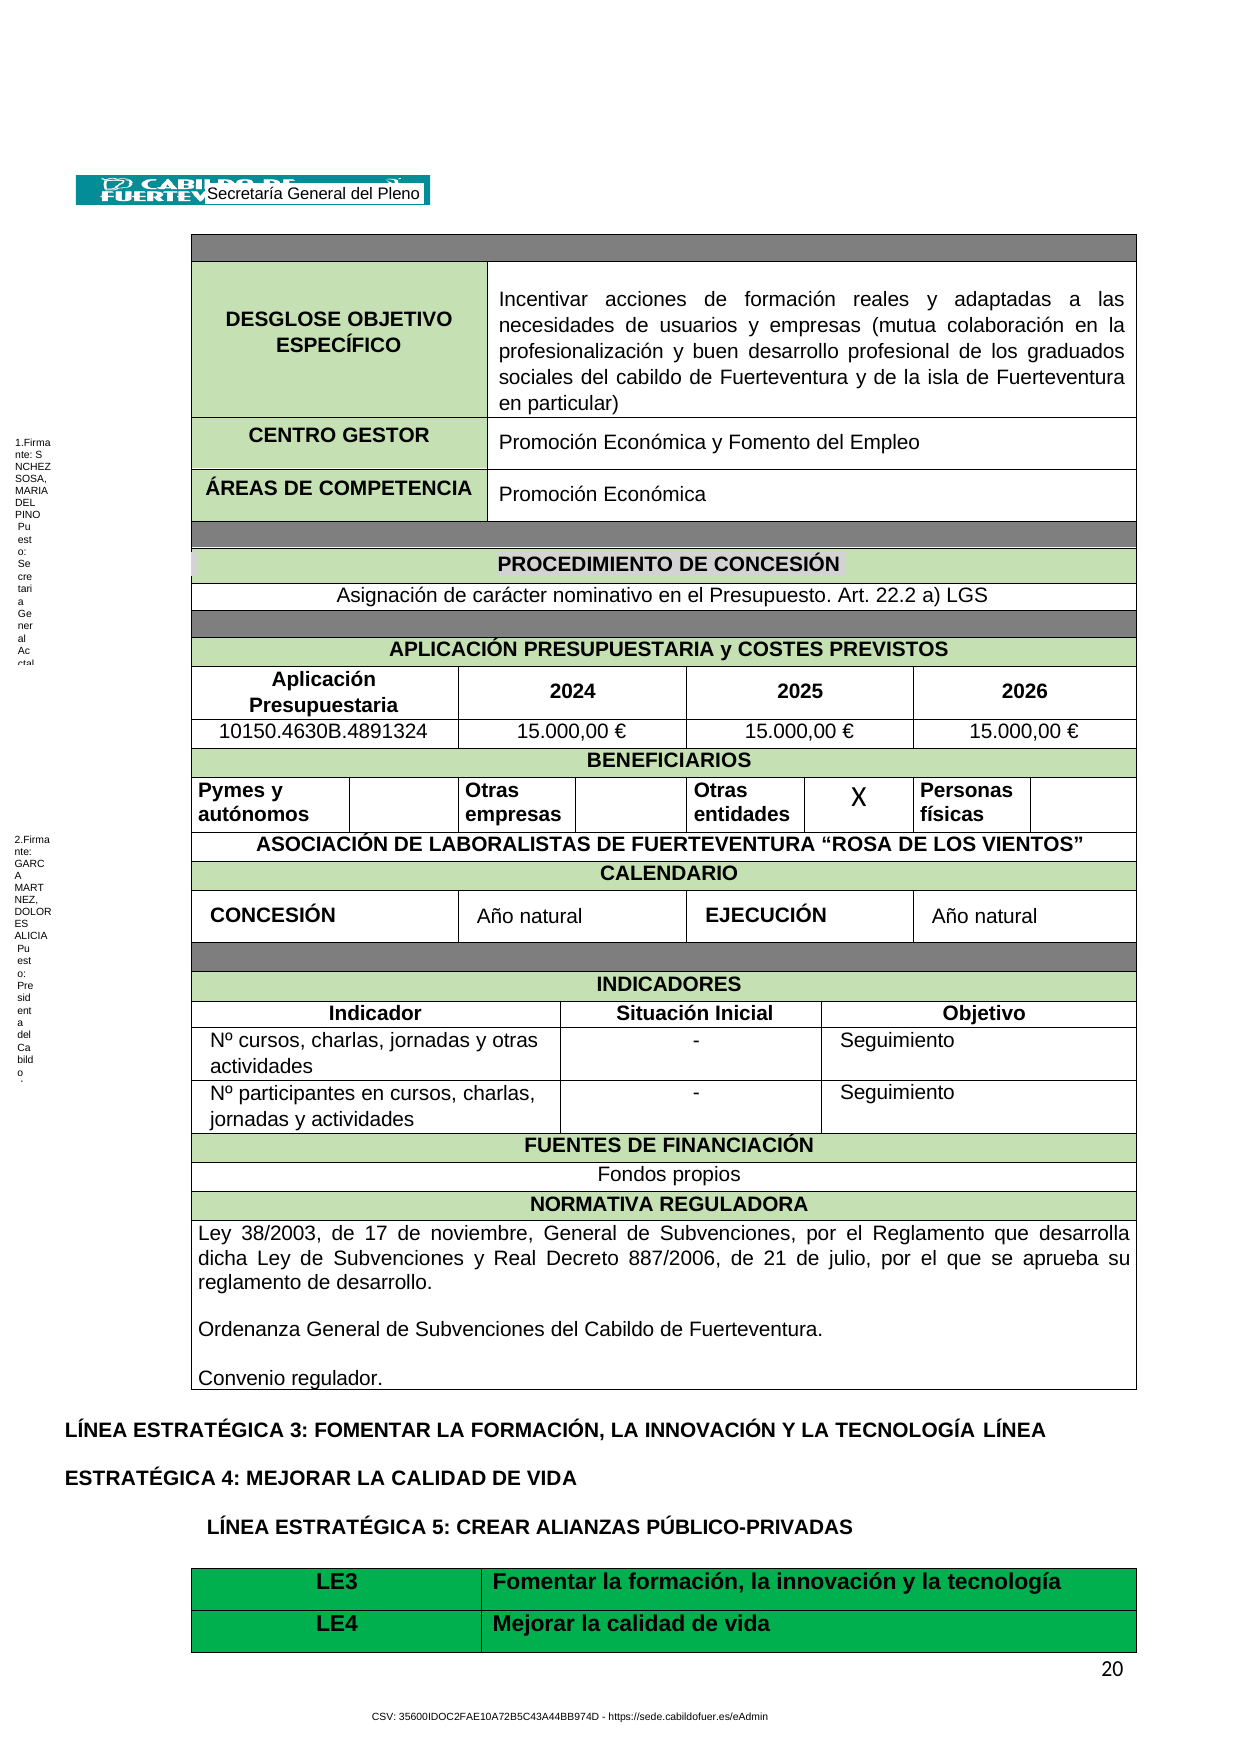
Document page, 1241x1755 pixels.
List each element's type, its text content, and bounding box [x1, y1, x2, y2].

table_cell Incentivar acciones de formación reales y adaptadas a las necesidades de usuarios y empresas (mutua colaboración en la profesionalización y buen desarrollo profesional de los graduados sociales del cabildo de Fuerteventura y de la isla de Fuerteventura en particular) [488, 262, 1136, 417]
table_cell Año natural [914, 891, 1136, 942]
text LÍNEA ESTRATÉGICA 5: CREAR ALIANZAS PÚBLICO-PRIVADAS [207, 1515, 1241, 1539]
table_cell BENEFICIARIOS [192, 749, 1136, 777]
table_cell Personas físicas [914, 778, 1030, 832]
table_cell CONCESIÓN [192, 891, 458, 942]
table_cell Mejorar la calidad de vida [482, 1611, 1136, 1652]
table_cell NORMATIVA REGULADORA [192, 1192, 1136, 1220]
table_cell ÁREAS DE COMPETENCIA [192, 470, 487, 521]
subtitle LÍNEA ESTRATÉGICA 3: FOMENTAR LA FORMACIÓN, LA INNOVACIÓN Y LA TECNOLOGÍA LÍNEA ESTRATÉGICA 4: MEJORAR LA CALIDAD DE VIDA [64, 1418, 1152, 1490]
table_cell Seguimiento [822, 1028, 1136, 1080]
table_cell Fondos propios [192, 1163, 1136, 1191]
table_cell Indicador [192, 1002, 560, 1027]
table_cell 2026 [914, 667, 1136, 719]
table_cell - [561, 1028, 821, 1080]
table_cell 15.000,00 € [459, 720, 686, 748]
table_header Fomentar la formación, la innovación y la tecnología [482, 1569, 1136, 1610]
table_cell Año natural [459, 891, 686, 942]
text Puesto: Secretaria General Acctal. del Pleno Fecha Firma: 06/09/2024 13:37:03 [18, 521, 35, 665]
table_cell 15.000,00 € [914, 720, 1136, 748]
table_cell 10150.4630B.4891324 [192, 720, 458, 748]
table_cell Asignación de carácter nominativo en el Presupuesto. Art. 22.2 a) LGS [192, 584, 1136, 610]
table_cell [1031, 778, 1136, 832]
table_header LE3 [192, 1569, 481, 1610]
table_cell [192, 611, 1136, 637]
text 2.Firmante: GARC A MART NEZ, DOLORES ALICIA [14, 834, 52, 942]
table_cell [192, 522, 1136, 547]
table_header [192, 235, 1136, 261]
table_cell CENTRO GESTOR [192, 418, 487, 468]
table_cell DESGLOSE OBJETIVO ESPECÍFICO [192, 262, 487, 417]
table_cell INDICADORES [192, 972, 1136, 1001]
table_cell [576, 778, 686, 832]
table_cell ASOCIACIÓN DE LABORALISTAS DE FUERTEVENTURA “ROSA DE LOS VIENTOS” [192, 833, 1136, 861]
table_cell 2025 [687, 667, 913, 719]
table_cell Nº cursos, charlas, jornadas y otras actividades [192, 1028, 560, 1080]
picture [75, 175, 431, 205]
table_cell PROCEDIMIENTO DE CONCESIÓN [192, 549, 1136, 583]
table_cell Situación Inicial [561, 1002, 821, 1027]
table_cell Promoción Económica [488, 470, 1136, 521]
table_cell APLICACIÓN PRESUPUESTARIA y COSTES PREVISTOS [192, 638, 1136, 666]
picture [366, 1708, 957, 1725]
table_cell 15.000,00 € [687, 720, 913, 748]
table_cell Seguimiento [822, 1081, 1136, 1133]
table_cell Otras empresas [459, 778, 575, 832]
table_cell Pymes y autónomos [192, 778, 349, 832]
table_cell Promoción Económica y Fomento del Empleo [488, 418, 1136, 468]
table_cell Ley 38/2003, de 17 de noviembre, General de Subvenciones, por el Reglamento que desarrolla dicha Ley de Subvenciones y Real Decreto 887/2006, de 21 de julio, por el que se aprueba su reglamento de desarrollo. Ordenanza General de Subvenciones del Cabildo de Fuerteventura. Convenio regulador. [192, 1221, 1136, 1389]
table_cell Objetivo [822, 1002, 1136, 1027]
text 1.Firmante: S NCHEZ SOSA,MARIA DEL PINO [15, 436, 52, 520]
table_cell Otras entidades [687, 778, 804, 832]
table_cell FUENTES DE FINANCIACIÓN [192, 1134, 1136, 1162]
table_cell CALENDARIO [192, 862, 1136, 890]
table_cell Nº participantes en cursos, charlas, jornadas y actividades [192, 1081, 560, 1133]
table_cell 2024 [459, 667, 686, 719]
table_cell X [805, 778, 913, 832]
table_cell [350, 778, 458, 832]
table_cell - [561, 1081, 821, 1133]
text Puesto: Presidenta del Cabildo de Fuerteventura Fecha Firma: 06/09/2024 13:48:27 [17, 942, 34, 1082]
table_cell LE4 [192, 1611, 481, 1652]
text 20 [64, 1654, 1123, 1682]
table_cell Aplicación Presupuestaria [192, 667, 458, 719]
table_cell EJECUCIÓN [687, 891, 913, 942]
table_cell [192, 943, 1136, 971]
